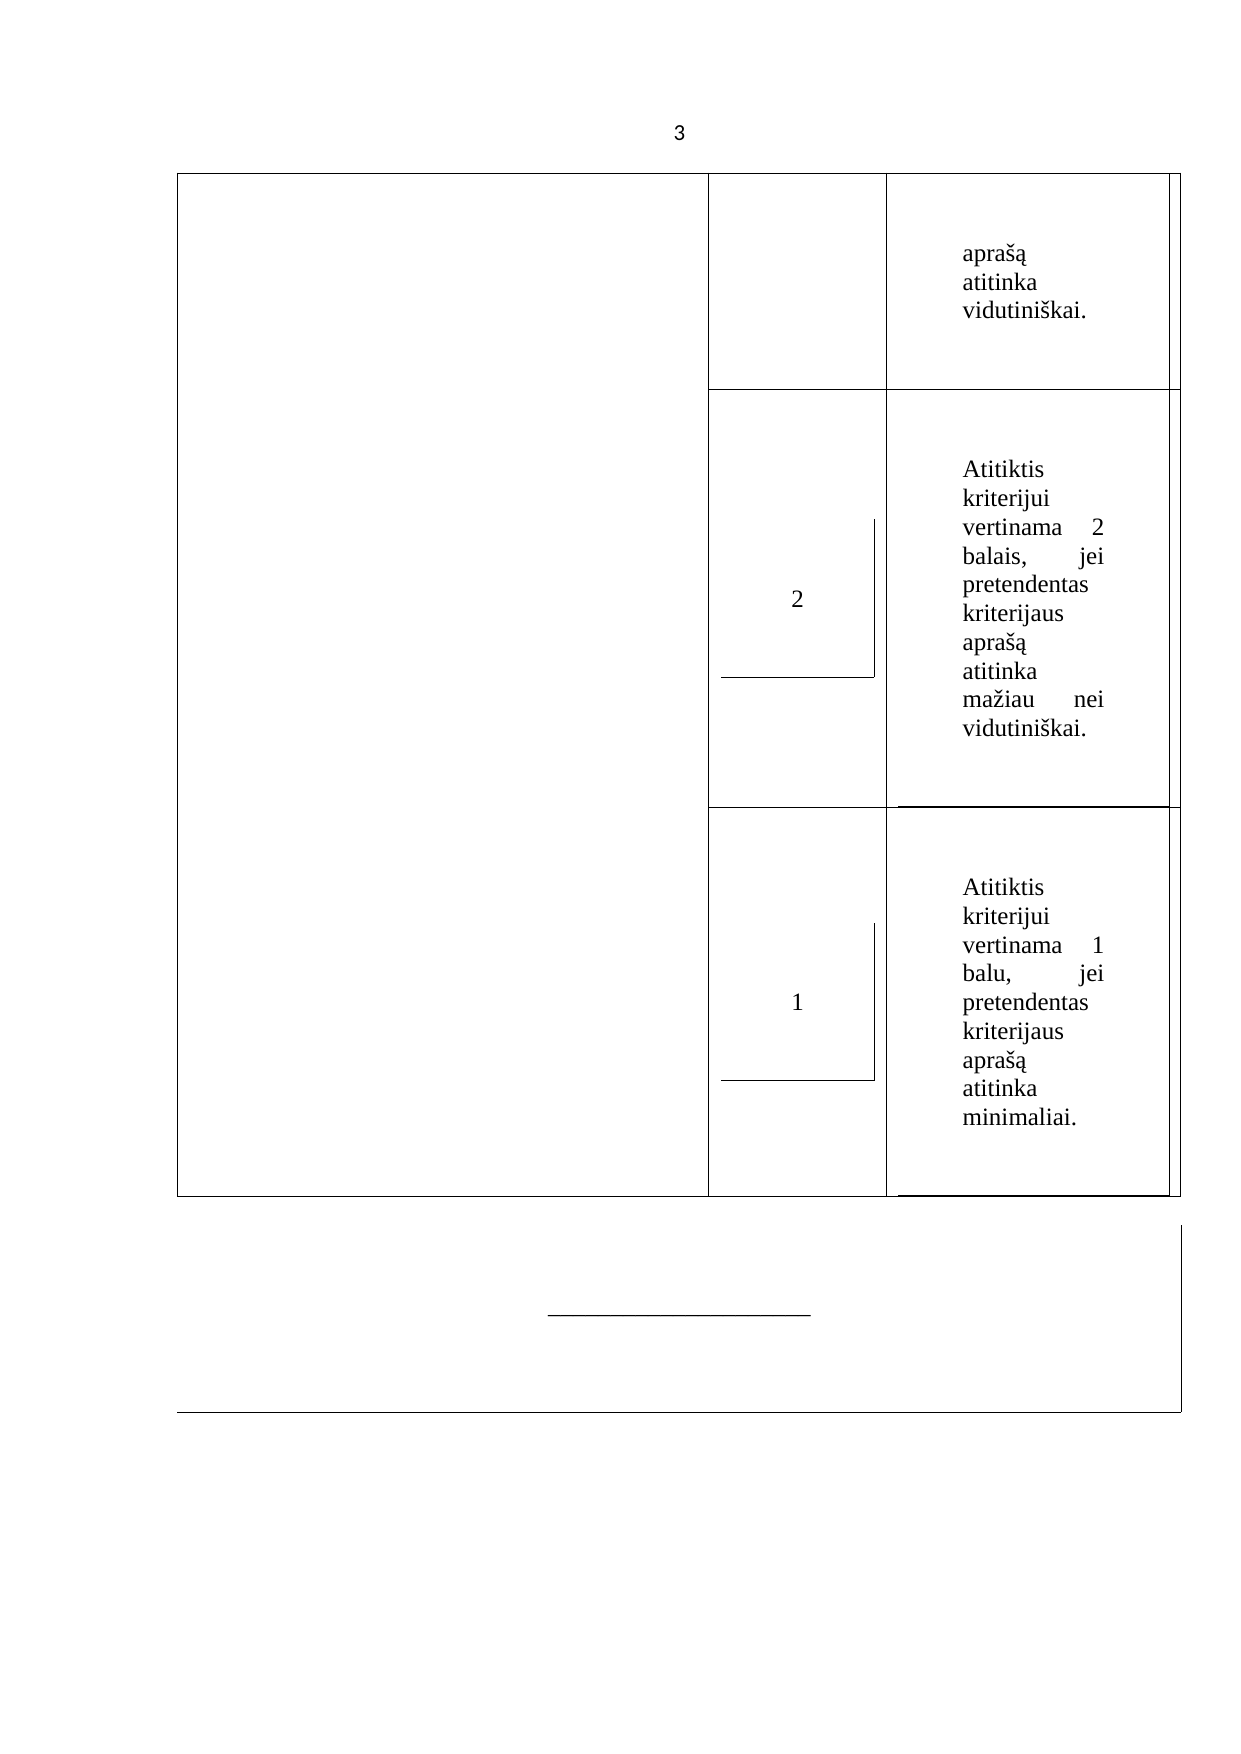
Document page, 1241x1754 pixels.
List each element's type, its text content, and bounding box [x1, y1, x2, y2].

table_cell [178, 174, 708, 1196]
table_cell [1170, 390, 1180, 807]
table_cell Atitiktis kriterijui vertinama 1 balu, jei pretendentas kriterijaus aprašą atitinka minimaliai. [887, 808, 1169, 1196]
table_cell [1170, 174, 1180, 389]
text _____________________ [177, 1225, 1181, 1319]
table_cell aprašą atitinka vidutiniškai. [887, 174, 1169, 389]
table_cell [709, 174, 886, 389]
table_cell 1 [709, 808, 886, 1196]
table_cell 2 [709, 390, 886, 807]
table_cell Atitiktis kriterijui vertinama 2 balais, jei pretendentas kriterijaus aprašą atitinka mažiau nei vidutiniškai. [887, 390, 1169, 807]
table_cell [1170, 808, 1180, 1196]
